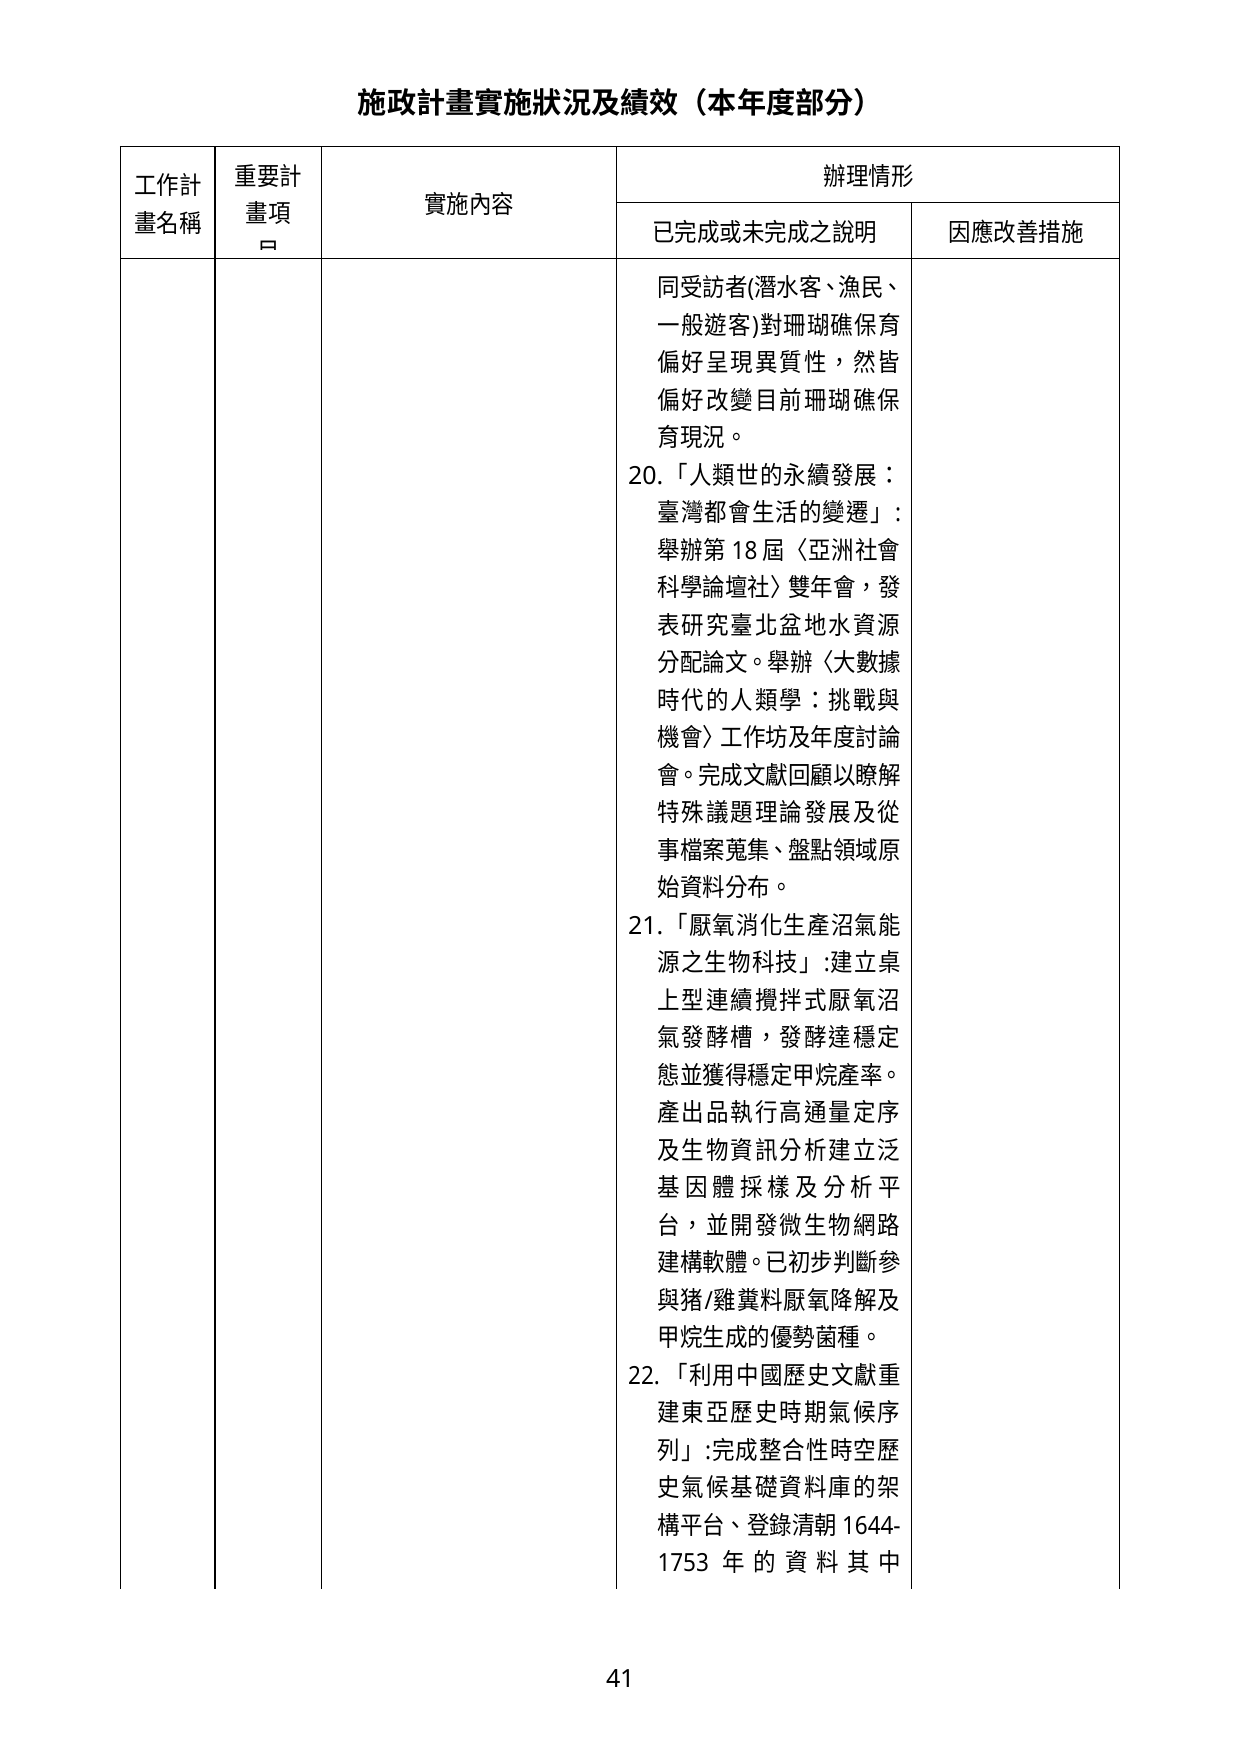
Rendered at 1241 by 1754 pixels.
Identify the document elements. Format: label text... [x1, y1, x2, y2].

table_cell 永續科學研究計畫預算之執行包括： 永續科學計畫辦公室(永續科學中心)運作及永續科學國際合作。 推動永續科學研究計畫。 本院永續科學中心與國際科學理事會ICSU轄下「國際災害風險整合研究計畫IRDR」成立「國際災害風險整合研究中心(IRDR-ICoE)」，於104年度推動及舉辦相關活動包括： 舉行災害防治、減災、管理及調適領域共計2場(為期6日及5日)之國際研習會，分別徵選來自臺灣及亞洲、大洋洲(日、中、菲、馬、泰、越、印尼、印度、澳、紐、尼泊爾、斯里蘭卡、巴基斯坦等國)年輕研究學者共計約70人次與會，促進國際交流提升臺灣之國際能見度。同時邀請加拿大工程院院士Prof. Slobodan P. Simonovic來台辦理為期3日之災害防治工程研習班，對促進國內水災防治與水資源管理領域頗有助益。 舉行國際災害風險整合研究中心年度國際諮議委員會議，強化環境永續與災害防治、資料整合等國際參與發展議題，並討論未來國際合作方向。 永續科學中心辦理其他永續相關國際活動： 推動未來地球(Future Earth)相關活動：包括(1)召開「Future Earth專家諮議會議」、(2)召開「Future Earth中華民國委員會」、及(3)與科技部合辦「Future Earth趨勢論壇」，邀集相關部會及大學院校學者共同參與。藉由上述活動規劃未來參與國際Future Earth相關計畫及活動方針。 舉行「國際三角洲聯盟-臺灣分會 2015流域韌性與永續發展工作坊」，邀集本院、臺大、東海、屏科大、成大、東華、宜蘭等單位專家學者報告討論，作為未來環境復育及流域永續發展之具體參考。 舉辦環境史國際著名學者哈佛大學Prof. Naomi Oreskes之演講會(計約80位永續領域學者與會)。另，舉行「深度減碳途徑國際研討會」，邀請德、美、澳、印等國具有實務推動經驗之專家學者來台，與國內學者交流討論並分享經驗，與會者計約250人。 104年度永續科學研究計畫成果摘要: 104年度推動22群共118件研究計畫永續科學整合研究計畫，共173位研究人員參與。人才培育方面，專業研究助理及博士後研究人員共約100人，博、碩士學生共約60人。為活絡各計畫團隊及相關領域研究人員交流機制，舉辦永續科學中心研究報告討論會7場、相關演講會2場及國際研討會1場。另，為使已執行期滿之計畫成果進一步落實應用及供政府相關單位擬定政策之參考，辦理3場計畫成果發表會，邀集產官學研相關單位參與。 執行計畫成果簡述： 「臺灣巨大震災風險與複合地質災害」:完成地震網 (Palert與BATS)系統測試地震預警功能。建立山崩位置與規模計算方法以供快速監測系統需求。完成數處古海嘯調查及海底地殼變形的觀測，提供未來可能自然災害評估。 「氣候變遷與都市發展/土地利用」:完成UCM2D參數敏感度測試。完成臺北都會區(含北市、新北市、基隆及桃園)1980、1995及2006年三時期土地使用分類(空間解析度100公尺)。 「有機染料的分子設計應用於太陽能電池」:發展完成液滴塗佈能快速並減少有機溶劑與染料使用量達95%。製作大面積並聯式DSSC模組。完成開發較佳光收成及有效電子注入之元件及具共軛系統有機分子、光驅動之聚合官能機。 「結合禽流感類病毒顆粒與佐劑來研發禽流感疫苗」:研究成果證實H5N2-VLP加入新佐劑配方能誘發雞隻細胞性及體液性免疫，有效保護雞隻抵抗H5N2病毒感染。將提供具潛力、價格合理之禽流感疫苗/佐劑，可供農業大規模禽類畜養所需。 「水稻增產計畫」:證實ANT1調控花環結構扮演啟動維管束發育的關鍵者。完成IPK轉殖水稻特性鑑定具較高光合效率更快生長速率及更多稻穀產量。鑑定玉米胚葉發育早期調控轉錄因子，完成新轉錄因子結合位1,340個及176個玉米同源轉錄因子之預測。 「都市因應全球氣候變遷的人文社會面向研究」:建置臺灣各都市區域CO2排放資料庫並分析排放歷史趨勢及變動因素。提出都市空間形態規劃與設計政策意涵，作為低溫室氣體排放都市發展政策建議。 「臺灣永續轉型模型：理論模型及評估模型之建構」:完成經濟模型驗證整合以助於未來政策推動之理論依據。納入環境特質的內生成長模型，探討不同預算平衡法則對環境品質、經濟成長及社會福利之影響。整合各分支計畫數量模型包括:Taiwan-PAGE、DICE、 PAGE；另，TWIEA以金屬產業為例完成驗證。 「永續發展在環境保護法制建構的比較研究」:持續辦理「永續發展與環境法治」工作坊活動、舉行大型研討會，邀集國際環境法學者演說與國內專家社群交流。探討歐(EMAS)美永續評量系統法制與實務發展；研究國際法制在永續漁業管理與養護之發展；就臺灣環評法制建構與實踐、再生能源補貼與誘因政策進行探討。 「單機櫃雲端中心的開發」:完成開發Android與 iOS平台行動管理介面使分散式雲端作業系統(DiCOS)使用多元及便利。於不同單位建置DiCOS系統並擴展至AMS 實驗及地科、環境變遷、物理及資工等廣泛領域。完成網路交換器設計製造組成完整無風扇單機櫃系統。 「臺灣地熱模型：瞭解弧陸碰撞過程及地熱系統」:初步繪製完成臺灣島及海峽地溫梯度及熱流分布圖。配合氣象局共15口淺井鑽探，完成測量以了解各區淺層溫度梯度。建立臺灣區雙隱沒帶動力模型。另因海研五號折損，乃篩選完成沖繩海槽適用資料代表琉球隱沒帶，以降低計畫衝擊。 「熱電材料作為永續能源的研究」:已達成材料製備、材料性質探討、量測技術開發。開發數種較高效能或低成本及特殊結構的熱電材料。發展三倍頻量測技術、以電子束作為區域加熱源，在單一奈米線得到波動型熱傳導資訊。 「開發新世代溶液加工的有機太陽能電池」:突破小分子太陽能電池製程研發技術包括：使用環境友善之非鹵化溶劑、保持高性能電荷傳輸且未損型態、大面積塗覆以及卷對卷(R2R)製程與大面積條狀新製程。已提昇新型及溶液加工小分子有機太陽能電池功率轉換效率達7％。 「環境變遷對臺灣稻作之影響 」:選拔出假單胞菌之envZ雙分子系統水稻株對白葉枯病具防治效能。在不同氮濃度下選拔出178株M13世代水稻轉植株(庫)。篩選出低磷條件下增/減磷肥利用率的水稻並完成基因調控分析。培育耐熱性水稻株並找到96個熱誘導基因。篩選出提高穀粒鐵含量、增加逆境耐受性之水稻品系。 「建構健康老化的藍圖：老齡衰弱與憂鬱的決定因子與預防之道」:完成CVDFACTS田野調查規劃，建立收案中心、檢查項目操作方法與手冊。完成招募調查人員及護士收案訓練。完成先驅研究測試「居家運動處方」可行性及「飲食處方」效果。 「人口老化與全球化對年金制度、勞動市場及產業轉型的影響」:由老齡死亡、疾病與失能經驗資料模擬推估完成老人死亡風險、平均餘命與健康狀態分析。探討我國現行勞保及軍公教保險所臨困境，結論與因應為：多繳、少領、晚領。人口老化產業就業變化研究顯示：製造業老化最快且教育年數及平均薪資最低；技術密集產業(目前最大產業)則相反，且需年輕就業者，然少子化使業界缺工日益嚴重，政府宜加強研發投資與人力培養。 「永續發展與民主治理：地方化與全球化之比較分析」:年度共邀6位國際知名學者來院講座及交流。赴韓田野調查暨參加工作坊發表4篇成果報告。舉行1場研討會並發表「世代正義的政策意涵分析」論文後續將出版專書及編輯政策建議書。 「建立永續發展政策評估之整合性可計算一般均衡模型及資料庫」:完成區域人口與經濟預測GEMTEE模型及資料庫建構，成果將可提供經建、勞政、衛福單位未來空間規劃、區域發展及調適策略之參考指標。完成用水需求文獻回顧並建構臺灣水資源供需之次模組。以氣候變遷進行不同部門連結測試發現臺灣稻米損失價值與颱風最大瞬間風速之關聯明顯大於累積降雨量。 「整合性多元高解析度資訊之臺灣熱浪脆弱度評估」:完成開發及驗證熱危害及細懸浮微粒暴險模式及因應能力指標二系統性評估方法。串連銜接微型感測器、後端資訊平台及暴險模式，比對完成暴露量、敏感度及因應能力分析。舉辦前期計畫成果發表會，獲勞動部勞安所尋求合作開發室外高溫職場勞工熱危害指標監測系統；另與北市府討論建置市內微環境即時監測系統；衛福部將參考研究成果作為規劃高溫期間慢性病預防及脆弱社群照顧措施依據。 「面對氣候變遷下臺灣珊瑚礁生態之永續發展」:研究顯示：墾丁國家公園三主要河流集水區底棲生態無季節變化；污染程度：保力溪>石牛溪>港口溪；集水區受人為污染最輕。以地形儀測量珊瑚礁立體結構測試成功，群聚生態系指標已確認並持續分析。完成超過千份問卷，不同受訪者(潛水客、漁民、一般遊客)對珊瑚礁保育偏好呈現異質性，然皆偏好改變目前珊瑚礁保育現況。 「人類世的永續發展：臺灣都會生活的變遷」:舉辦第18屆〈亞洲社會科學論壇社〉雙年會，發表研究臺北盆地水資源分配論文。舉辦〈大數據時代的人類學：挑戰與機會〉工作坊及年度討論會。完成文獻回顧以瞭解特殊議題理論發展及從事檔案蒐集、盤點領域原始資料分布。 「厭氧消化生產沼氣能源之生物科技」:建立桌上型連續攪拌式厭氧沼氣發酵槽，發酵達穩定態並獲得穩定甲烷產率。產出品執行高通量定序及生物資訊分析建立泛基因體採樣及分析平台，並開發微生物網路建構軟體。已初步判斷參與猪/雞糞料厭氧降解及甲烷生成的優勢菌種。 「利用中國歷史文獻重建東亞歷史時期氣候序列」:完成整合性時空歷史氣候基礎資料庫的架構平台、登錄清朝1644-1753年的資料其中1644-1663年完成兩次校對。使用期間的氣象資料(溫度、降水、洪患與乾旱等)及社會經濟資料(農作生產、饑荒、病蟲害、疫病等)完成時間序列、20年期空間分布、分年空間分布分析。 [617, 259, 911, 1588]
table_cell [912, 259, 1119, 1588]
table_header 實施內容 [322, 147, 616, 258]
table_cell 因應改善措施 [912, 203, 1119, 258]
table_cell [216, 259, 321, 1588]
table_header 工作計畫名稱 [121, 147, 214, 258]
table_header 重要計畫項 目 [216, 147, 321, 258]
table_cell [322, 259, 616, 1588]
table_cell [121, 259, 214, 1588]
table_cell 已完成或未完成之說明 [617, 203, 911, 258]
table_header 辦理情形 [617, 147, 1119, 202]
